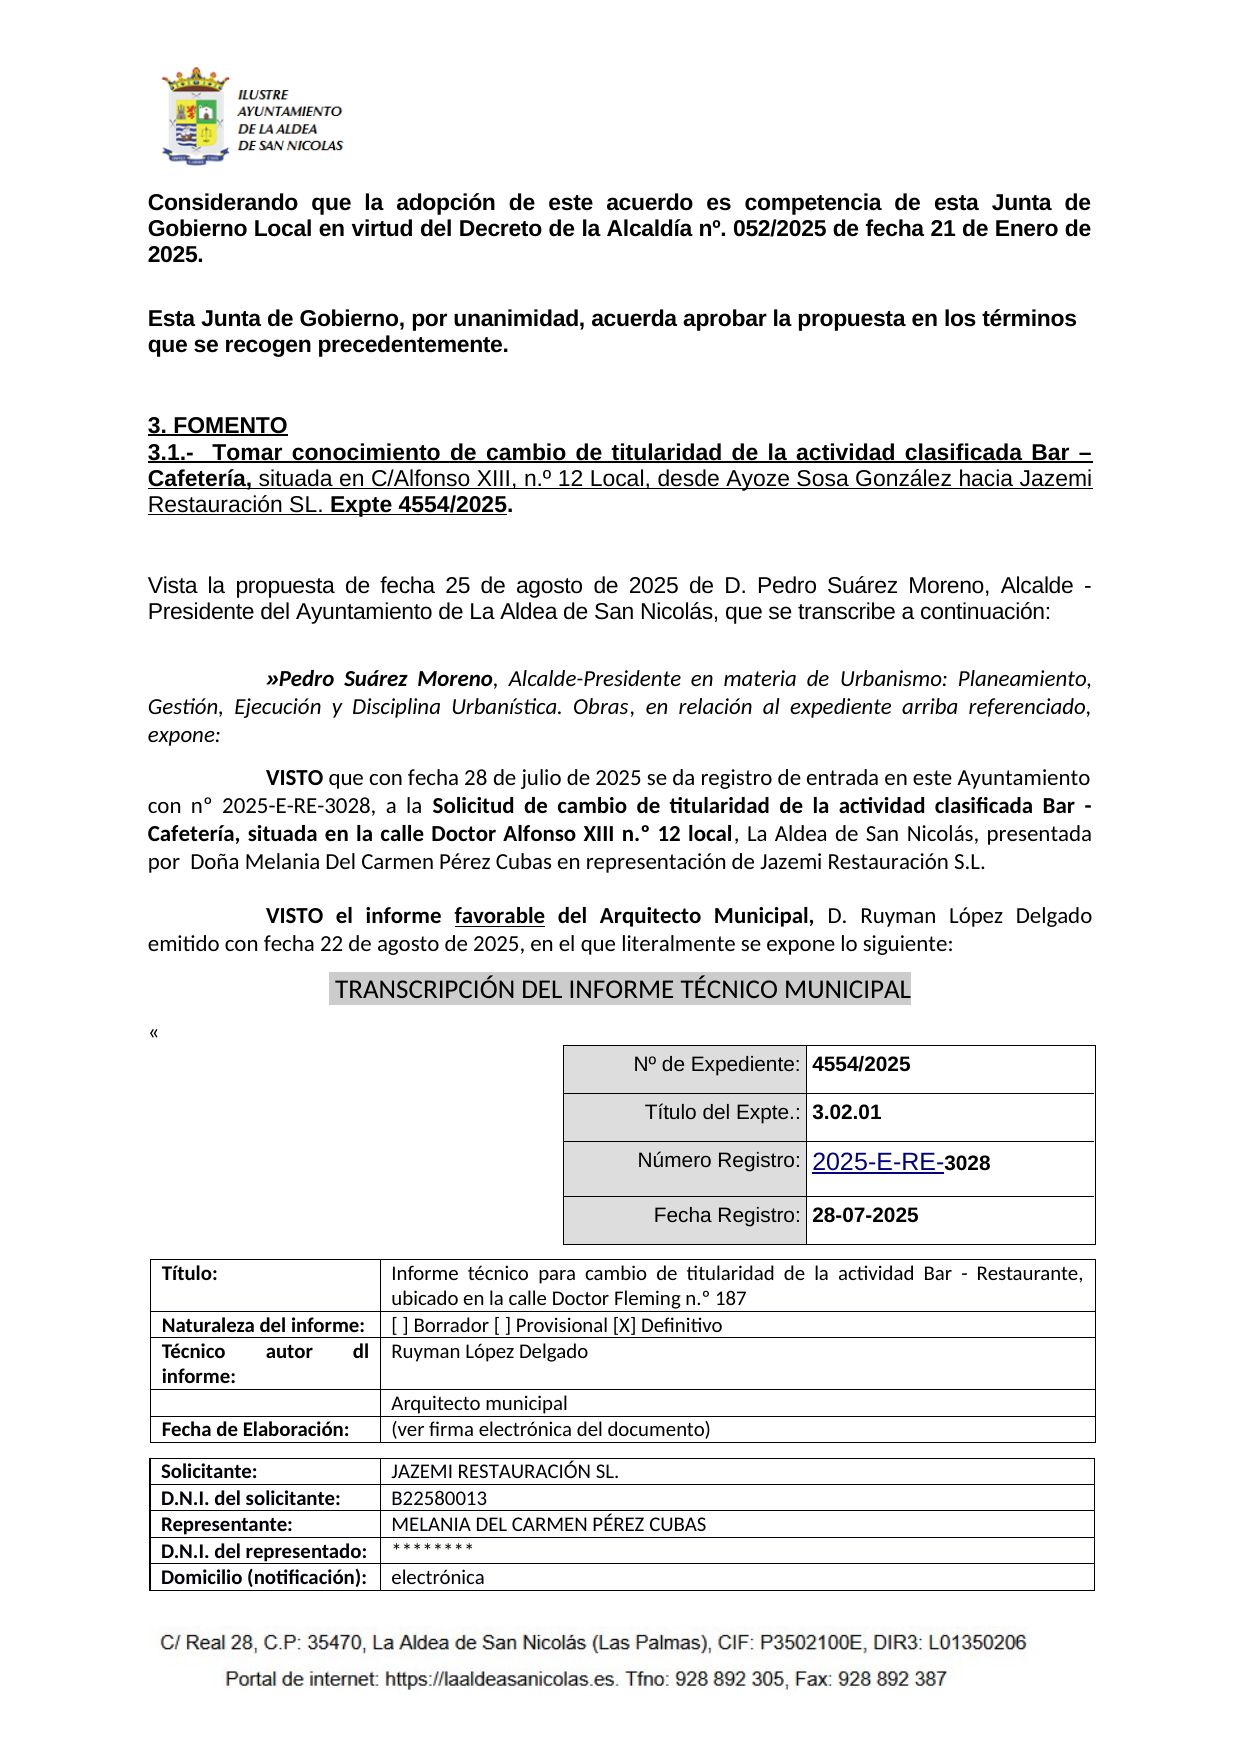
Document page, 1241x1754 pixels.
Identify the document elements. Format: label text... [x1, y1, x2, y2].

table_cell Ruyman López Delgado [381, 1338, 1095, 1389]
picture [148, 1626, 1034, 1695]
table_cell ******** [381, 1538, 1094, 1563]
table_header Solicitante: [151, 1459, 380, 1484]
text Vista la propuesta de fecha 25 de agosto de 2025 de D. Pedro Suárez Moreno, Alcalde - Presidente del Ayuntamiento de La Aldea de San Nicolás, que se transcribe a continuación: [148, 572, 1093, 624]
table_cell B22580013 [381, 1485, 1094, 1510]
table_cell electrónica [381, 1564, 1094, 1590]
table_cell Título del Expte.: [564, 1094, 806, 1141]
table_cell 2025-E-RE-3028 [807, 1141, 1095, 1196]
table_cell MELANIA DEL CARMEN PÉREZ CUBAS [381, 1511, 1094, 1537]
table_cell D.N.I. del solicitante: [151, 1485, 380, 1510]
table_cell Número Registro: [564, 1142, 806, 1196]
text Restauración SL. Expte 4554/2025. [148, 489, 1093, 518]
table_header JAZEMI RESTAURACIÓN SL. [381, 1459, 1094, 1484]
text VISTO el informe favorable del Arquitecto Municipal, D. Ruyman López Delgado emitido con fecha 22 de agosto de 2025, en el que literalmente se expone lo siguiente: [148, 901, 1093, 957]
table_header Nº de Expediente: [564, 1046, 806, 1093]
table_cell 3.02.01 [807, 1093, 1095, 1141]
table_cell (ver firma electrónica del documento) [381, 1417, 1095, 1442]
table_cell Fecha Registro: [564, 1197, 806, 1244]
table_cell Domicilio (notificación): [151, 1564, 380, 1590]
table_cell D.N.I. del representado: [151, 1538, 380, 1563]
text 3.1.- Tomar conocimiento de cambio de titularidad de la actividad clasificada Bar – [148, 439, 1093, 461]
table_cell Arquitecto municipal [381, 1390, 1095, 1416]
picture [148, 59, 359, 173]
text TRANSCRIPCIÓN DEL INFORME TÉCNICO MUNICIPAL [148, 972, 1093, 1005]
table_header Informe técnico para cambio de titularidad de la actividad Bar - Restaurante, ubicado en la calle Doctor Fleming n.º 187 [381, 1260, 1095, 1311]
table_cell Técnico autor dl informe: [151, 1338, 380, 1389]
table_cell [ ] Borrador [ ] Provisional [X] Definitivo [381, 1312, 1095, 1337]
text Esta Junta de Gobierno, por unanimidad, acuerda aprobar la propuesta en los términos que se recogen precedentemente. [148, 305, 1078, 358]
table_cell Representante: [151, 1511, 380, 1537]
table_cell Naturaleza del informe: [151, 1312, 380, 1337]
text Considerando que la adopción de este acuerdo es competencia de esta Junta de Gobierno Local en virtud del Decreto de la Alcaldía nº. 052/2025 de fecha 21 de Enero de 2025. [148, 188, 1093, 267]
table_header 4554/2025 [807, 1046, 1095, 1093]
text « [148, 1017, 1093, 1045]
table_cell 28-07-2025 [807, 1196, 1095, 1244]
text VISTO que con fecha 28 de julio de 2025 se da registro de entrada en este Ayuntamiento con nº 2025-E-RE-3028, a la Solicitud de cambio de titularidad de la actividad clasificada Bar - Cafetería, situada en la calle Doctor Alfonso XIII n.º 12 local, La Aldea de San Nicolás, presentada por Doña Melania Del Carmen Pérez Cubas en representación de Jazemi Restauración S.L. [148, 763, 1093, 875]
text »Pedro Suárez Moreno, Alcalde-Presidente en materia de Urbanismo: Planeamiento, Gestión, Ejecución y Disciplina Urbanística. Obras, en relación al expediente arriba referenciado, expone: [148, 664, 1093, 748]
text 3. FOMENTO [148, 412, 1093, 438]
table_cell Fecha de Elaboración: [151, 1417, 380, 1442]
table_header Título: [151, 1260, 380, 1311]
table_cell [151, 1390, 380, 1416]
text Cafetería, situada en C/Alfonso XIII, n.º 12 Local, desde Ayoze Sosa González hacia Jazemi [148, 463, 1093, 488]
